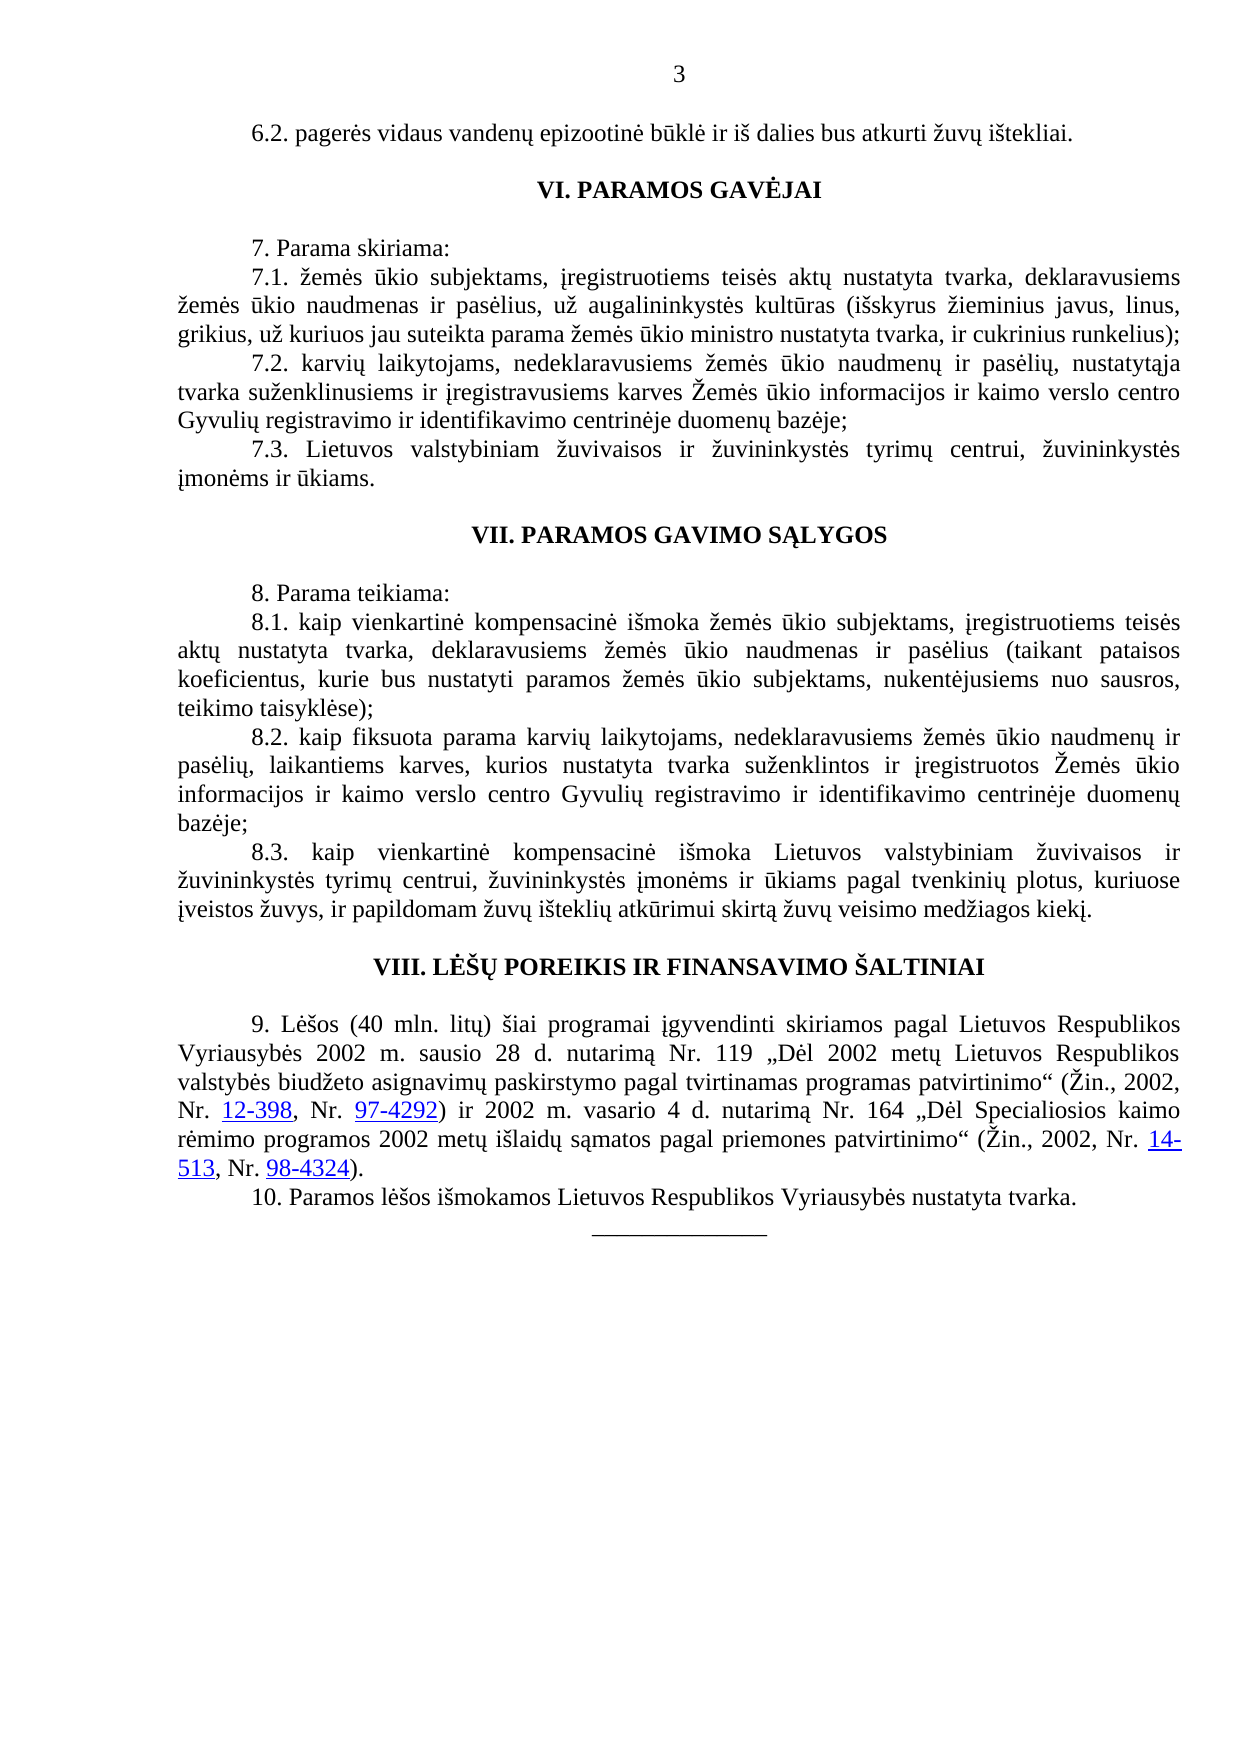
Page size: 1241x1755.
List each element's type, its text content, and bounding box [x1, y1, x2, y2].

text 10. Paramos lėšos išmokamos Lietuvos Respublikos Vyriausybės nustatyta tvarka. [177, 1182, 1181, 1211]
text 7.2. karvių laikytojams, nedeklaravusiems žemės ūkio naudmenų ir pasėlių, nustatytąja tvarka suženklinusiems ir įregistravusiems karves Žemės ūkio informacijos ir kaimo verslo centro Gyvulių registravimo ir identifikavimo centrinėje duomenų bazėje; [177, 348, 1181, 434]
text 7.1. žemės ūkio subjektams, įregistruotiems teisės aktų nustatyta tvarka, deklaravusiems žemės ūkio naudmenas ir pasėlius, už augalininkystės kultūras (išskyrus žieminius javus, linus, grikius, už kuriuos jau suteikta parama žemės ūkio ministro nustatyta tvarka, ir cukrinius runkelius); [177, 262, 1181, 348]
text 9. Lėšos (40 mln. litų) šiai programai įgyvendinti skiriamos pagal Lietuvos Respublikos Vyriausybės 2002 m. sausio 28 d. nutarimą Nr. 119 „Dėl 2002 metų Lietuvos Respublikos valstybės biudžeto asignavimų paskirstymo pagal tvirtinamas programas patvirtinimo“ (Žin., 2002, Nr. 12-398, Nr. 97-4292) ir 2002 m. vasario 4 d. nutarimą Nr. 164 „Dėl Specialiosios kaimo rėmimo programos 2002 metų išlaidų sąmatos pagal priemones patvirtinimo“ (Žin., 2002, Nr. 14-513, Nr. 98-4324). [177, 1009, 1181, 1182]
text 8.2. kaip fiksuota parama karvių laikytojams, nedeklaravusiems žemės ūkio naudmenų ir pasėlių, laikantiems karves, kurios nustatyta tvarka suženklintos ir įregistruotos Žemės ūkio informacijos ir kaimo verslo centro Gyvulių registravimo ir identifikavimo centrinėje duomenų bazėje; [177, 722, 1181, 837]
text ______________ [177, 1211, 1181, 1239]
text 7.3. Lietuvos valstybiniam žuvivaisos ir žuvininkystės tyrimų centrui, žuvininkystės įmonėms ir ūkiams. [177, 434, 1181, 492]
text VI. PARAMOS GAVĖJAI [177, 176, 1181, 204]
text VIII. LĖŠŲ POREIKIS IR FINANSAVIMO ŠALTINIAI [177, 952, 1181, 981]
text 8.1. kaip vienkartinė kompensacinė išmoka žemės ūkio subjektams, įregistruotiems teisės aktų nustatyta tvarka, deklaravusiems žemės ūkio naudmenas ir pasėlius (taikant pataisos koeficientus, kurie bus nustatyti paramos žemės ūkio subjektams, nukentėjusiems nuo sausros, teikimo taisyklėse); [177, 607, 1181, 722]
text VII. PARAMOS GAVIMO SĄLYGOS [177, 521, 1181, 549]
text 8. Parama teikiama: [177, 578, 1181, 607]
text 7. Parama skiriama: [177, 233, 1181, 262]
text 8.3. kaip vienkartinė kompensacinė išmoka Lietuvos valstybiniam žuvivaisos ir žuvininkystės tyrimų centrui, žuvininkystės įmonėms ir ūkiams pagal tvenkinių plotus, kuriuose įveistos žuvys, ir papildomam žuvų išteklių atkūrimui skirtą žuvų veisimo medžiagos kiekį. [177, 837, 1181, 923]
text 6.2. pagerės vidaus vandenų epizootinė būklė ir iš dalies bus atkurti žuvų ištekliai. [177, 118, 1181, 147]
